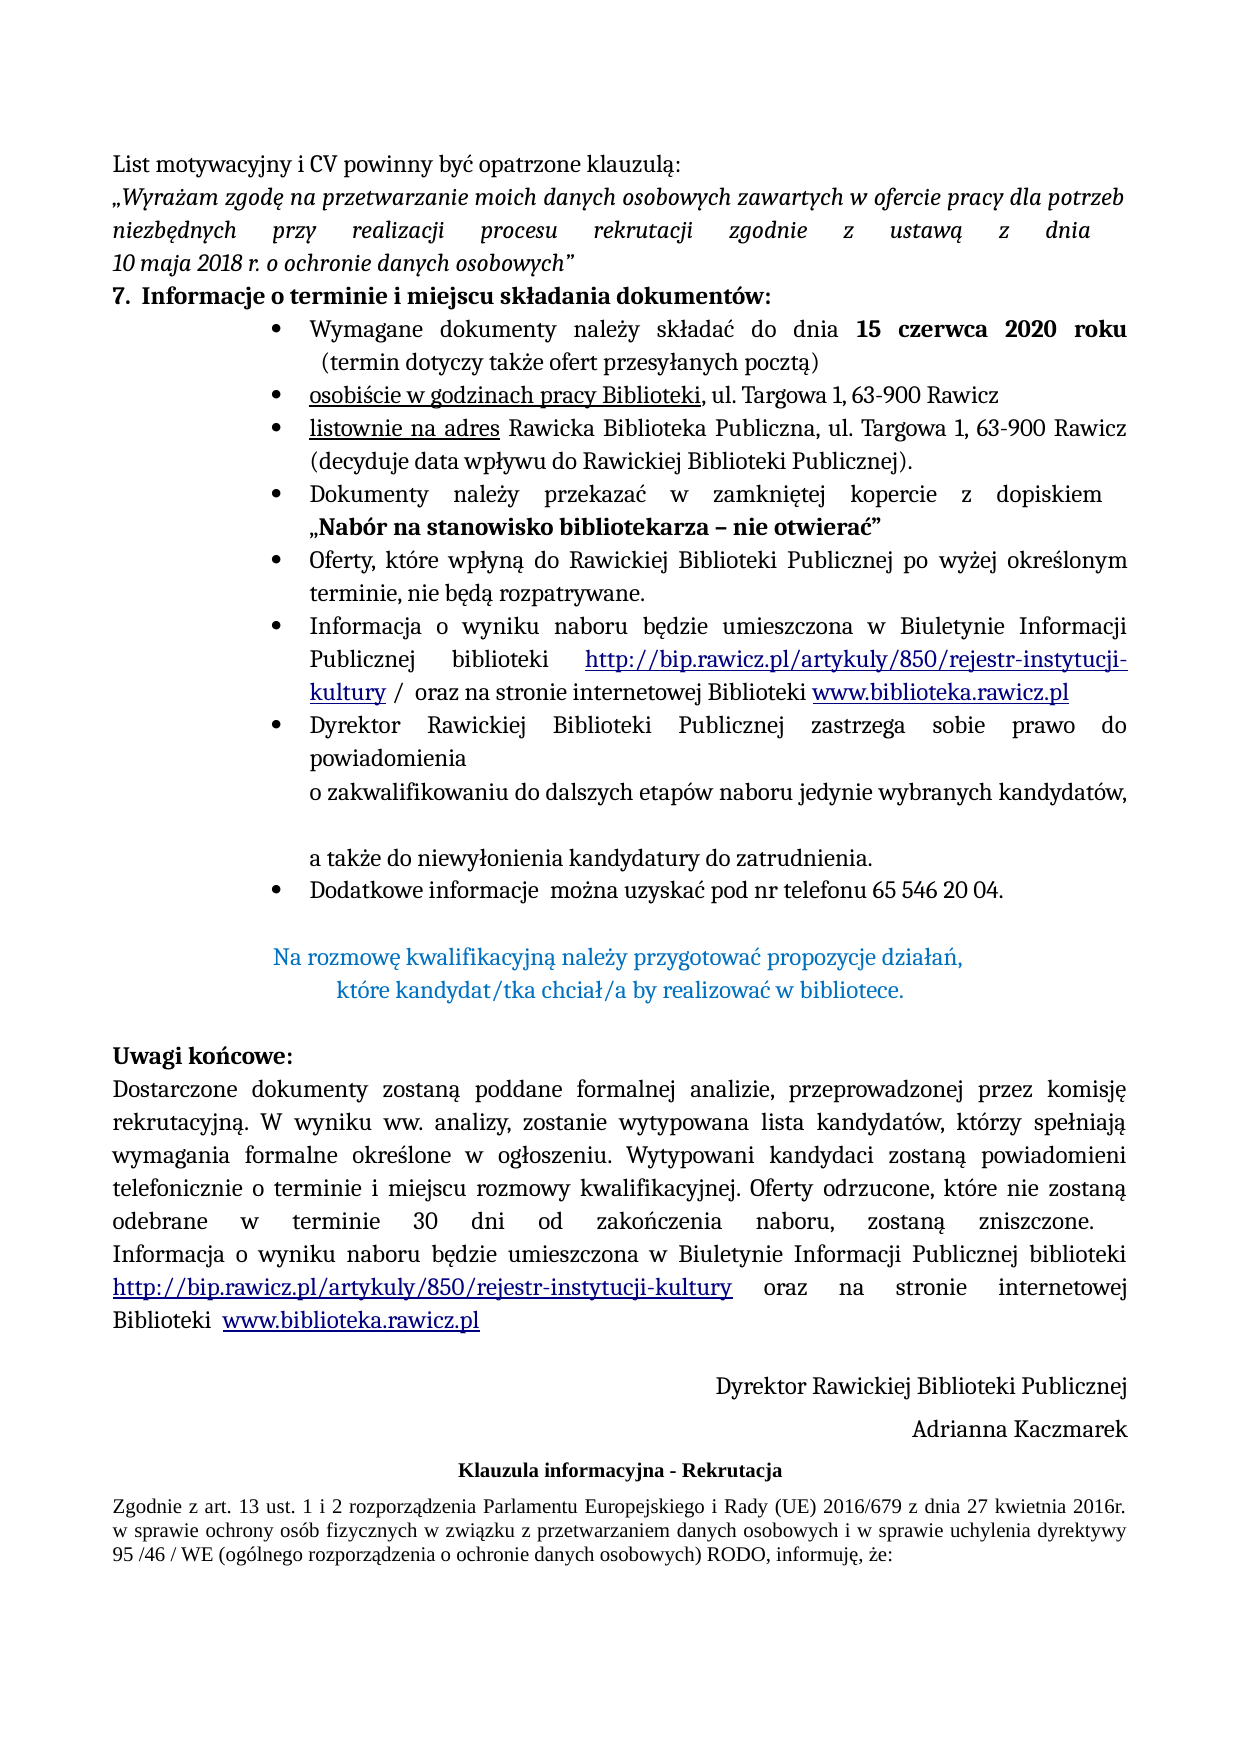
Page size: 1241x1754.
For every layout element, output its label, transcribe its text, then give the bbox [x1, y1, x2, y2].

list listownie na adres Rawicka Biblioteka Publiczna, ul. Targowa 1, 63-900 Rawicz (decyduje data wpływu do Rawickiej Biblioteki Publicznej). [272, 414, 1128, 476]
list Dyrektor Rawickiej Biblioteki Publicznej zastrzega sobie prawo do powiadomienia o zakwalifikowaniu do dalszych etapów naboru jedynie wybranych kandydatów, a także do niewyłonienia kandydatury do zatrudnienia. [272, 711, 1128, 872]
list Informacja o wyniku naboru będzie umieszczona w Biuletynie Informacji Publicznej biblioteki http://bip.rawicz.pl/artykuly/850/rejestr-instytucji-kultury / oraz na stronie internetowej Biblioteki www.biblioteka.rawicz.pl [272, 612, 1128, 707]
text List motywacyjny i CV powinny być opatrzone klauzulą: [112, 150, 1128, 179]
list osobiście w godzinach pracy Biblioteki, ul. Targowa 1, 63-900 Rawicz [272, 381, 1128, 410]
text Zgodnie z art. 13 ust. 1 i 2 rozporządzenia Parlamentu Europejskiego i Rady (UE) 2016/679 z dnia 27 kwietnia 2016r. w sprawie ochrony osób fizycznych w związku z przetwarzaniem danych osobowych i w sprawie uchylenia dyrektywy 95 /46 / WE (ogólnego rozporządzenia o ochronie danych osobowych) RODO, informuję, że: [112, 1494, 1128, 1566]
list Wymagane dokumenty należy składać do dnia 15 czerwca 2020 roku (termin dotyczy także ofert przesyłanych pocztą) [272, 315, 1128, 377]
text Dostarczone dokumenty zostaną poddane formalnej analizie, przeprowadzonej przez komisję rekrutacyjną. W wyniku ww. analizy, zostanie wytypowana lista kandydatów, którzy spełniają wymagania formalne określone w ogłoszeniu. Wytypowani kandydaci zostaną powiadomieni telefonicznie o terminie i miejscu rozmowy kwalifikacyjnej. Oferty odrzucone, które nie zostaną odebrane w terminie 30 dni od zakończenia naboru, zostaną zniszczone. Informacja o wyniku naboru będzie umieszczona w Biuletynie Informacji Publicznej biblioteki http://bip.rawicz.pl/artykuly/850/rejestr-instytucji-kultury oraz na stronie internetowej Biblioteki www.biblioteka.rawicz.pl [112, 1074, 1128, 1334]
text „Wyrażam zgodę na przetwarzanie moich danych osobowych zawartych w ofercie pracy dla potrzeb niezbędnych przy realizacji procesu rekrutacji zgodnie z ustawą z dnia 10 maja 2018 r. o ochronie danych osobowych” [112, 183, 1128, 278]
text Uwagi końcowe: [112, 1042, 1128, 1070]
list Dokumenty należy przekazać w zamkniętej kopercie z dopiskiem „Nabór na stanowisko bibliotekarza – nie otwierać” [272, 480, 1128, 542]
text Na rozmowę kwalifikacyjną należy przygotować propozycje działań, które kandydat/tka chciał/a by realizować w bibliotece. [112, 942, 1128, 1004]
text 7. Informacje o terminie i miejscu składania dokumentów: [112, 282, 1128, 311]
list Dodatkowe informacje można uzyskać pod nr telefonu 65 546 20 04. [272, 876, 1128, 905]
text Klauzula informacyjna - Rekrutacja [112, 1458, 1128, 1482]
list Oferty, które wpłyną do Rawickiej Biblioteki Publicznej po wyżej określonym terminie, nie będą rozpatrywane. [272, 546, 1128, 608]
text Dyrektor Rawickiej Biblioteki Publicznej Adrianna Kaczmarek [112, 1372, 1128, 1444]
